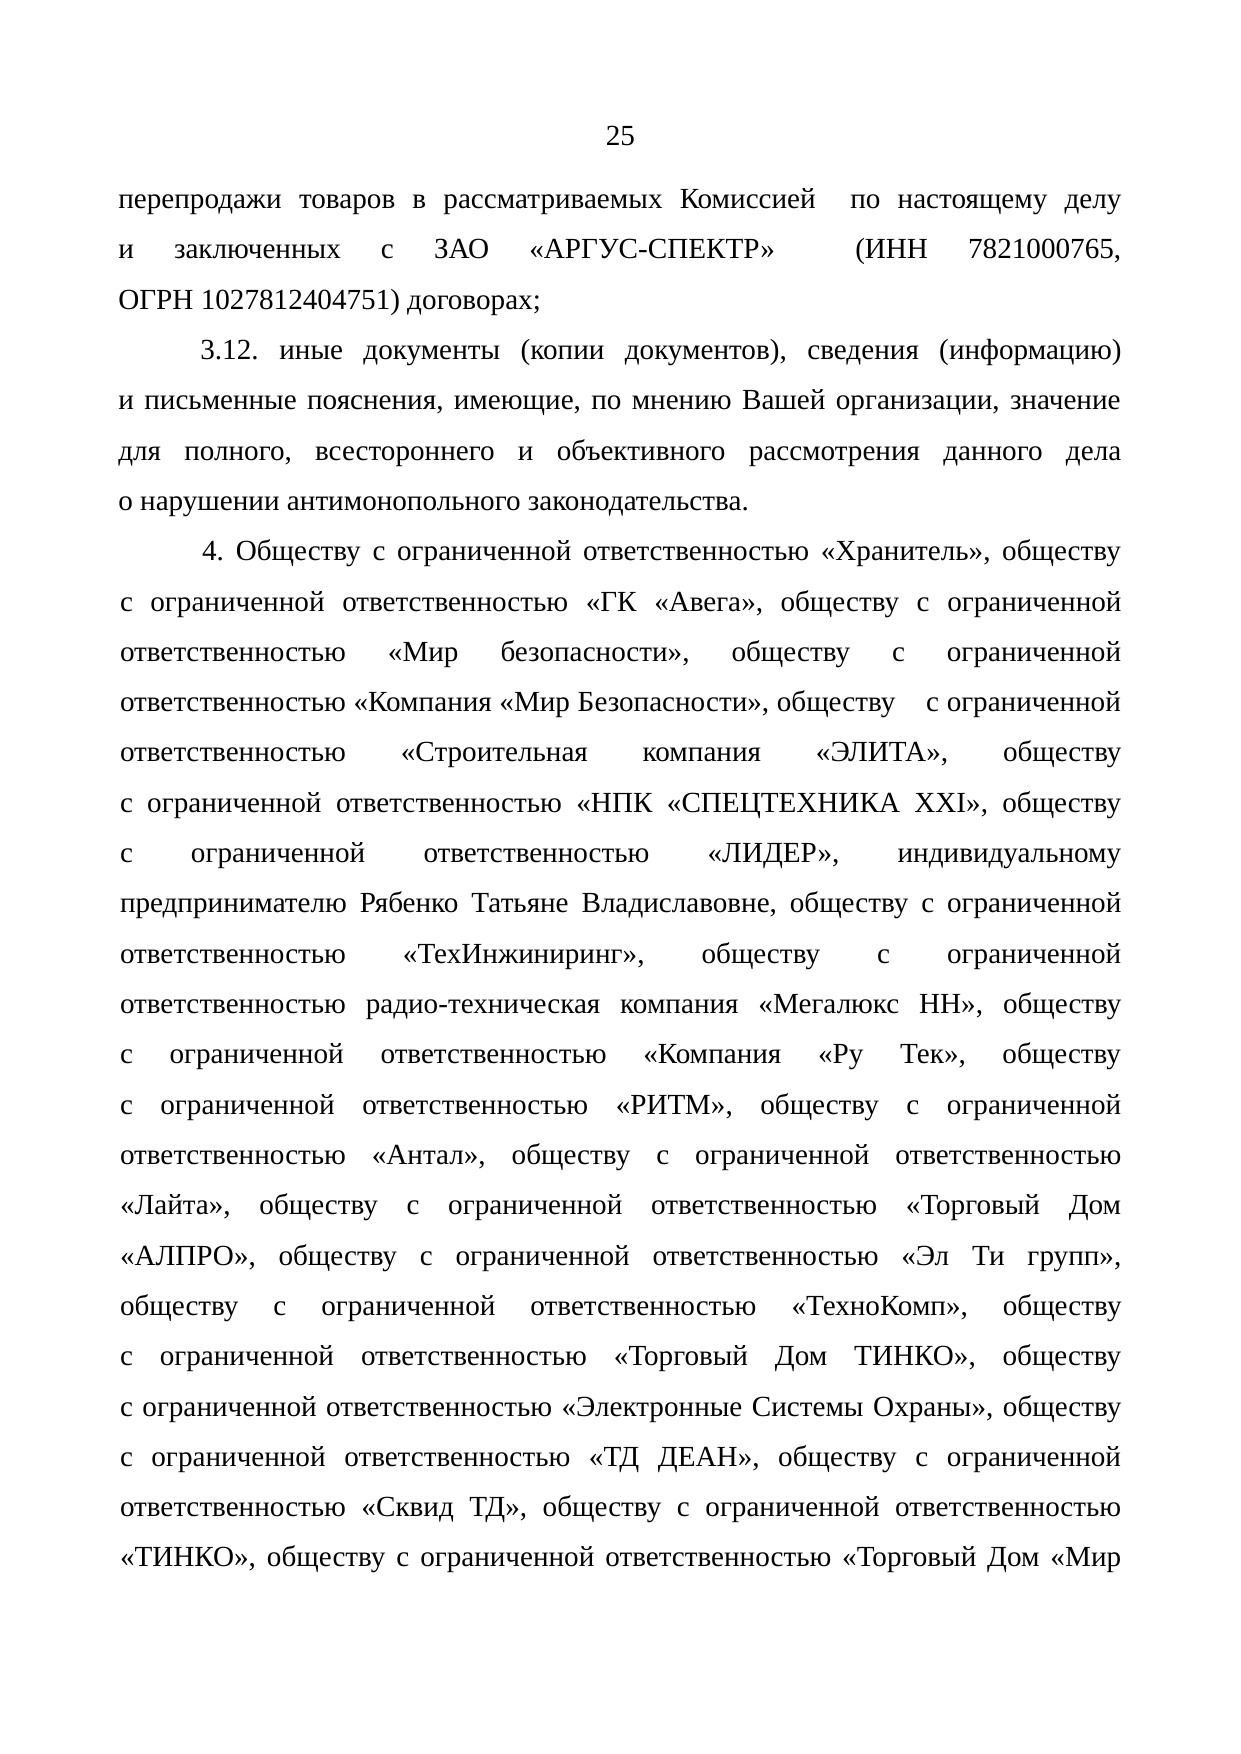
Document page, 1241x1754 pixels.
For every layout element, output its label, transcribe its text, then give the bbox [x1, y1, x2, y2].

list 3.12. иные документы (копии документов), сведения (информацию) и письменные пояснения, имеющие, по мнению Вашей организации, значение для полного, всестороннего и объективного рассмотрения данного дела о нарушении антимонопольного законодательства. [118, 332, 1122, 517]
list 4. Обществу с ограниченной ответственностью «Хранитель», обществу с ограниченной ответственностью «ГК «Авега», обществу с ограниченной ответственностью «Мир безопасности», обществу с ограниченной ответственностью «Компания «Мир Безопасности», обществу с ограниченной ответственностью «Строительная компания «ЭЛИТА», обществу с ограниченной ответственностью «НПК «СПЕЦТЕХНИКА XXI», обществу с ограниченной ответственностью «ЛИДЕР», индивидуальному предпринимателю Рябенко Татьяне Владиславовне, обществу с ограниченной ответственностью «ТехИнжиниринг», обществу с ограниченной ответственностью радио-техническая компания «Мегалюкс НН», обществу с ограниченной ответственностью «Компания «Ру Тек», обществу с ограниченной ответственностью «РИТМ», обществу с ограниченной ответственностью «Антал», обществу с ограниченной ответственностью «Лайта», обществу с ограниченной ответственностью «Торговый Дом «АЛПРО», обществу с ограниченной ответственностью «Эл Ти групп», обществу с ограниченной ответственностью «ТехноКомп», обществу с ограниченной ответственностью «Торговый Дом ТИНКО», обществу с ограниченной ответственностью «Электронные Системы Охраны», обществу с ограниченной ответственностью «ТД ДЕАН», обществу с ограниченной ответственностью «Сквид ТД», обществу с ограниченной ответственностью «ТИНКО», обществу с ограниченной ответственностью «Торговый Дом «Мир [120, 533, 1122, 1573]
list перепродажи товаров в рассматриваемых Комиссией по настоящему делу и заключенных с ЗАО «АРГУС-СПЕКТР» (ИНН 7821000765, ОГРН 1027812404751) договорах; [118, 181, 1122, 315]
